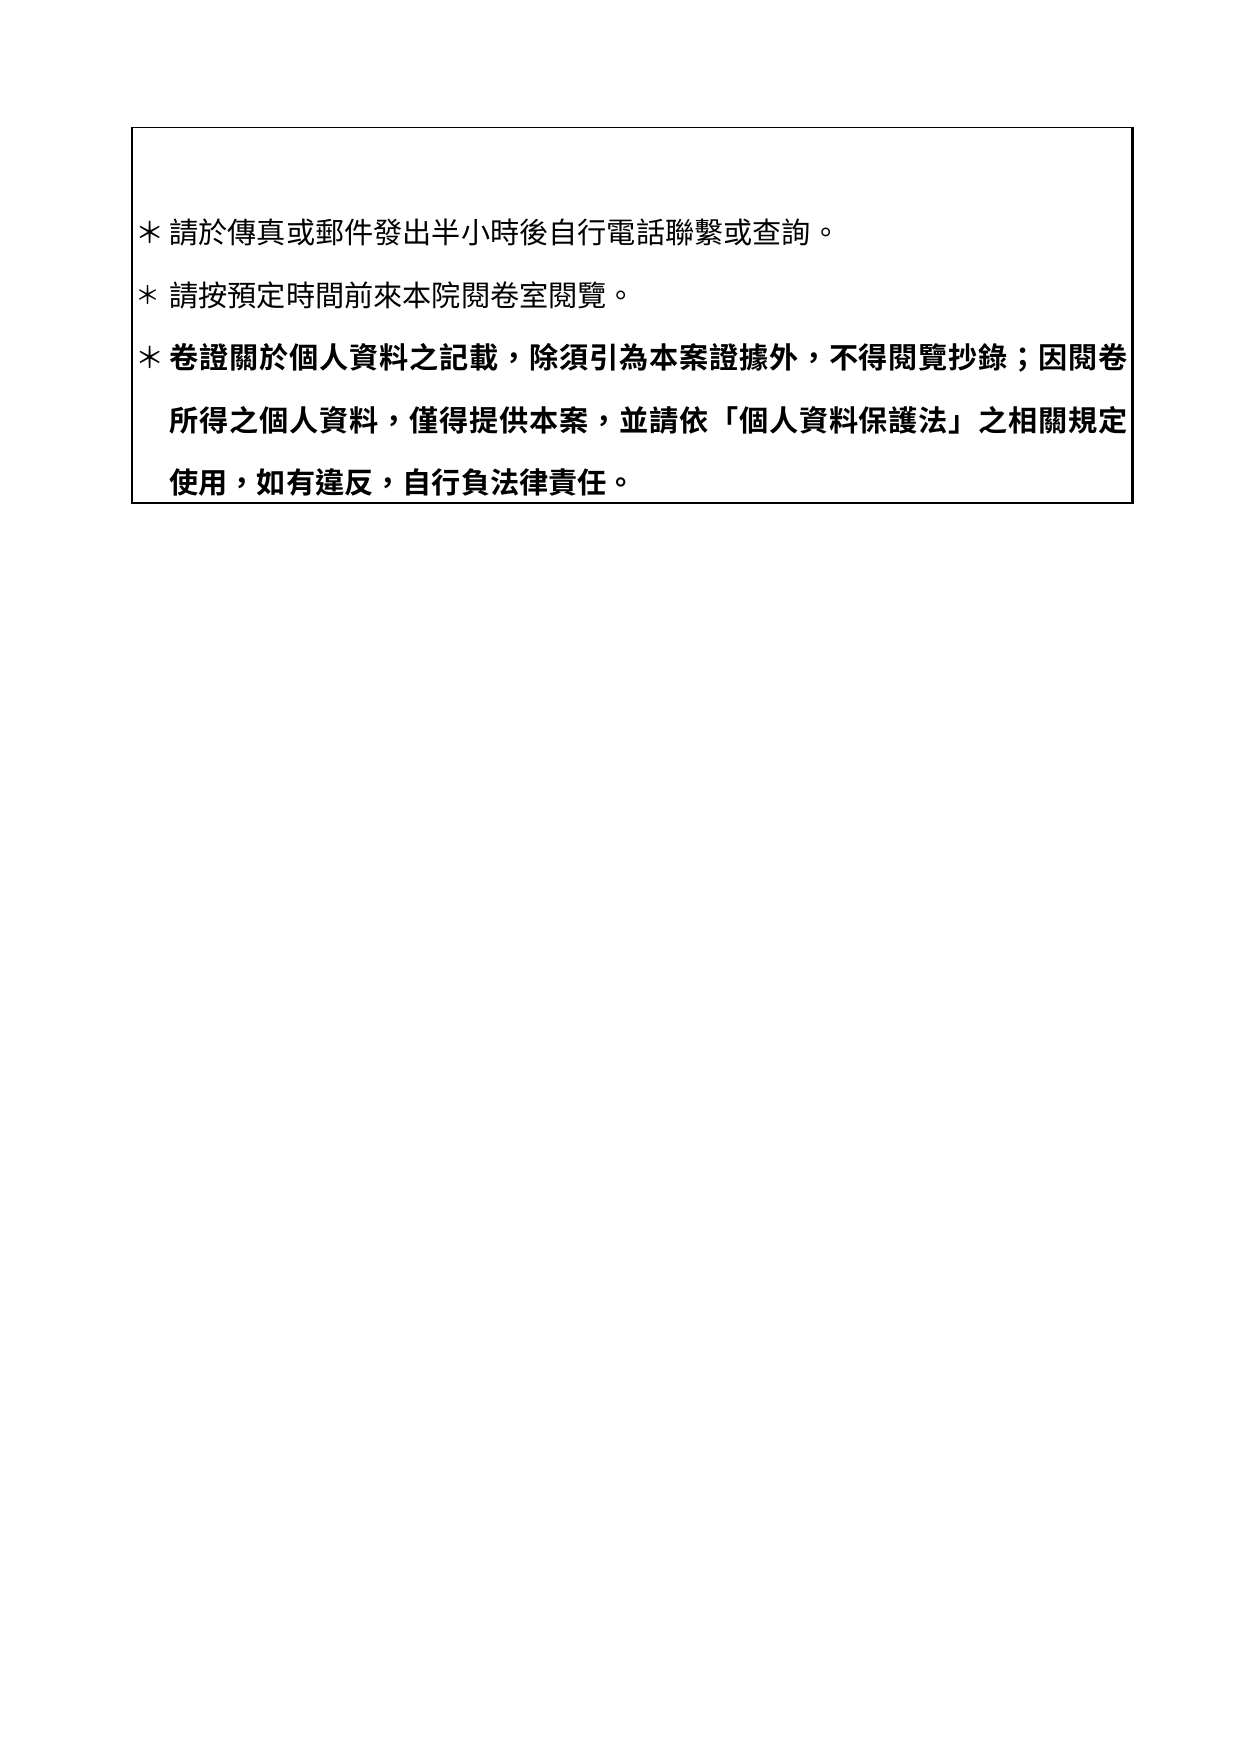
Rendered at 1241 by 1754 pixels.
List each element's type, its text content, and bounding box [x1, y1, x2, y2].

table_cell 請於傳真或郵件發出半小時後自行電話聯繫或查詢。 請按預定時間前來本院閱卷室閱覽。 卷證關於個人資料之記載，除須引為本案證據外，不得閱覽抄錄；因閱卷所得之個人資料，僅得提供本案，並請依「個人資料保護法」之相關規定使用，如有違反，自行負法律責任。 [133, 128, 1131, 502]
